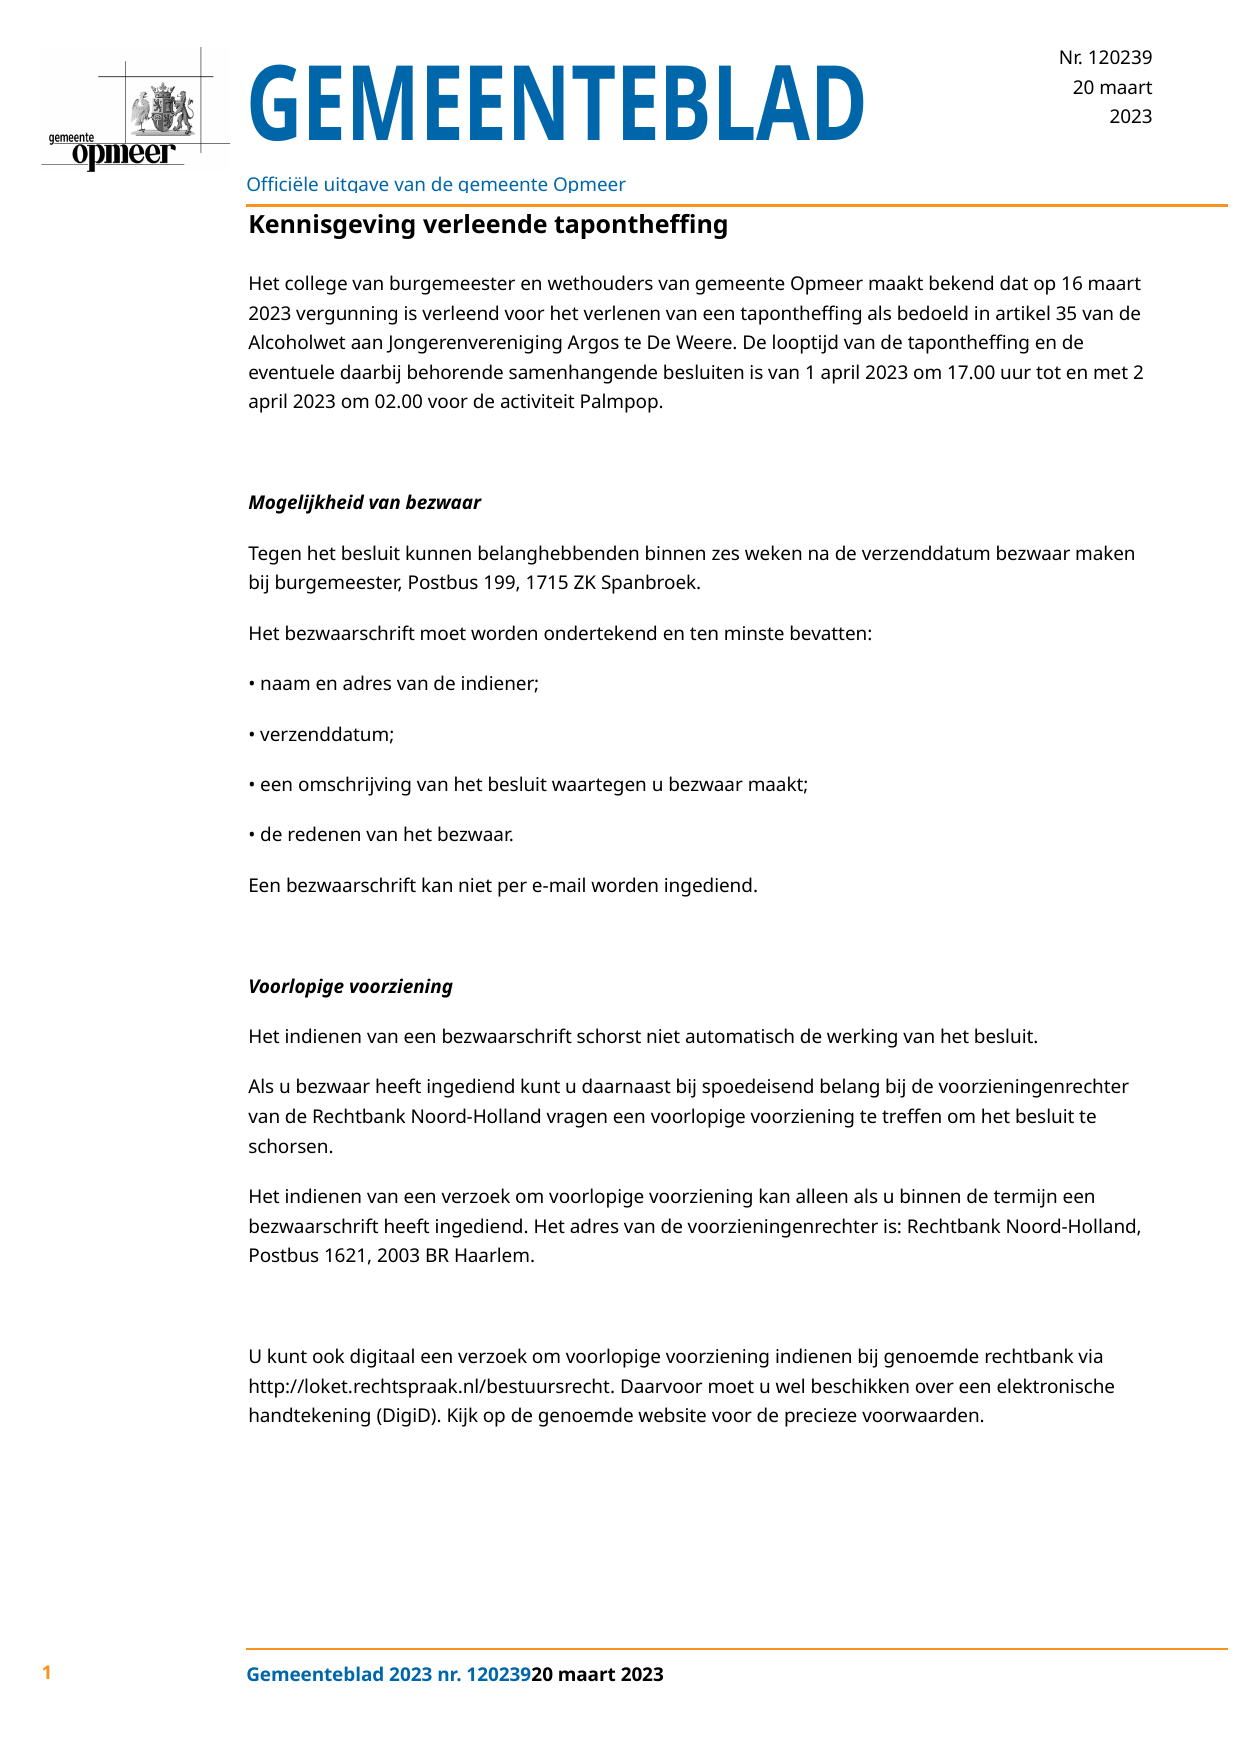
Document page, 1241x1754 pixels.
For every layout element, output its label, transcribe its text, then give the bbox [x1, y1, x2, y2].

text Het indienen van een verzoek om voorlopige voorziening kan alleen als u binnen de termijn een bezwaarschrift heeft ingediend. Het adres van de voorzieningenrechter is: Rechtbank Noord-Holland, Postbus 1621, 2003 BR Haarlem. [248, 1183, 1152, 1268]
text Als u bezwaar heeft ingediend kunt u daarnaast bij spoedeisend belang bij de voorzieningenrechter van de Rechtbank Noord-Holland vragen een voorlopige voorziening te treffen om het besluit te schorsen. [248, 1074, 1152, 1158]
picture [41, 47, 231, 172]
text Het college van burgemeester en wethouders van gemeente Opmeer maakt bekend dat op 16 maart 2023 vergunning is verleend voor het verlenen van een tapontheffing als bedoeld in artikel 35 van de Alcoholwet aan Jongerenvereniging Argos te De Weere. De looptijd van de tapontheffing en de eventuele daarbij behorende samenhangende besluiten is van 1 april 2023 om 17.00 uur tot en met 2 april 2023 om 02.00 voor de activiteit Palmpop. [248, 270, 1152, 414]
text Mogelijkheid van bezwaar [248, 489, 1152, 515]
text • een omschrijving van het besluit waartegen u bezwaar maakt; [248, 771, 1152, 797]
text Het bezwaarschrift moet worden ondertekend en ten minste bevatten: [248, 620, 1152, 646]
text • de redenen van het bezwaar. [248, 822, 1152, 847]
text • verzenddatum; [248, 721, 1152, 746]
text Voorlopige voorziening [248, 973, 1152, 998]
text U kunt ook digitaal een verzoek om voorlopige voorziening indienen bij genoemde rechtbank via http://loket.rechtspraak.nl/bestuursrecht. Daarvoor moet u wel beschikken over een elektronische handtekening (DigiD). Kijk op de genoemde website voor de precieze voorwaarden. [248, 1343, 1152, 1428]
text Tegen het besluit kunnen belanghebbenden binnen zes weken na de verzenddatum bezwaar maken bij burgemeester, Postbus 199, 1715 ZK Spanbroek. [248, 540, 1152, 595]
text • naam en adres van de indiener; [248, 670, 1152, 696]
text Kennisgeving verleende tapontheffing [248, 207, 1152, 241]
text Het indienen van een bezwaarschrift schorst niet automatisch de werking van het besluit. [248, 1023, 1152, 1049]
text Een bezwaarschrift kan niet per e-mail worden ingediend. [248, 872, 1152, 898]
